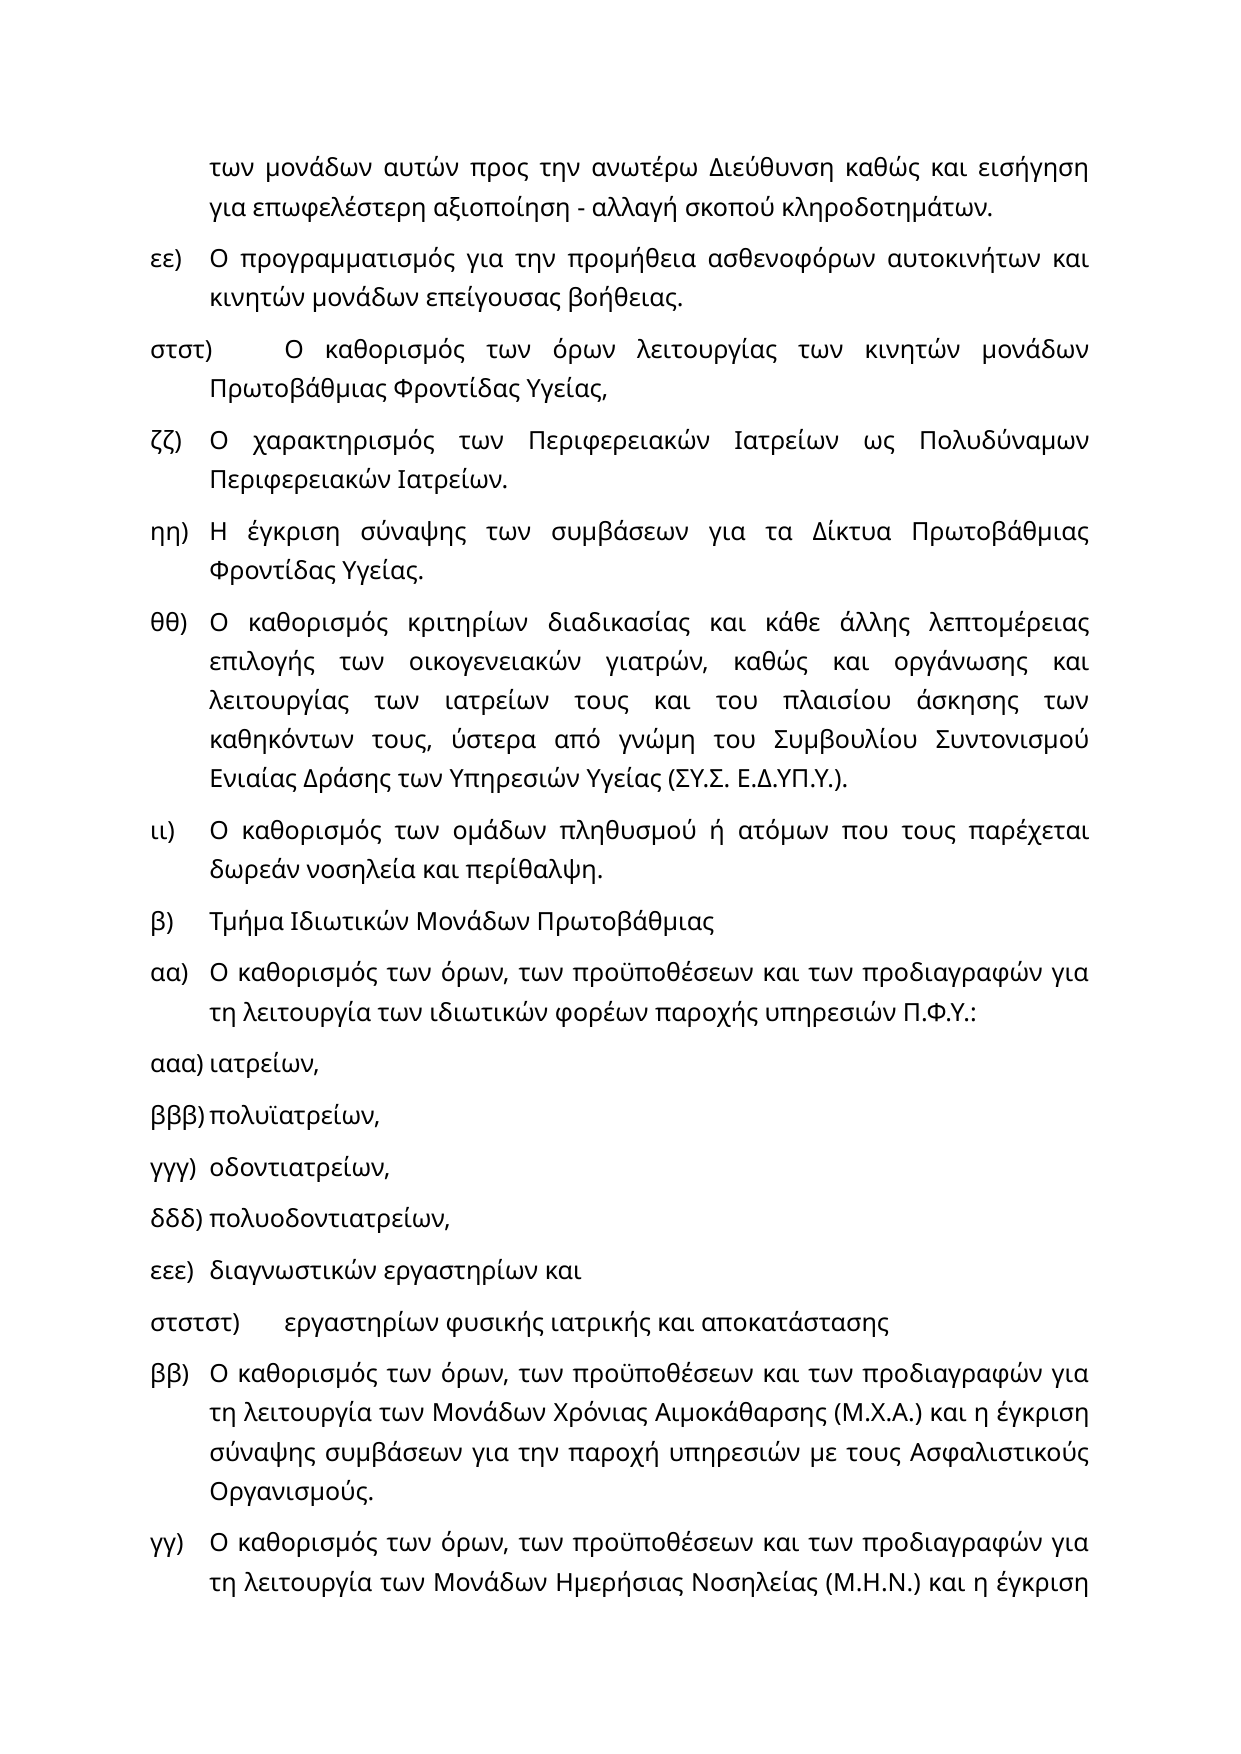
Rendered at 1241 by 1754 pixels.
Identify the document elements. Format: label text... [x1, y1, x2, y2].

list γγ) Ο καθορισμός των όρων, των προϋποθέσεων και των προδιαγραφών για τη λειτουργία των Μονάδων Ημερήσιας Νοσηλείας (Μ.Η.Ν.) και η έγκριση [150, 1525, 1090, 1598]
list εε) Ο προγραμματισμός για την προμήθεια ασθενοφόρων αυτοκινήτων και κινητών μονάδων επείγουσας βοήθειας. [150, 241, 1090, 314]
list ηη) Η έγκριση σύναψης των συμβάσεων για τα Δίκτυα Πρωτοβάθμιας Φροντίδας Υγείας. [150, 513, 1090, 587]
list β) Τμήμα Ιδιωτικών Μονάδων Πρωτοβάθμιας [150, 903, 1090, 937]
list ζζ) Ο χαρακτηρισμός των Περιφερειακών Ιατρείων ως Πολυδύναμων Περιφερειακών Ιατρείων. [150, 422, 1090, 496]
list εεε) διαγνωστικών εργαστηρίων και [150, 1252, 1090, 1287]
list ββ) Ο καθορισμός των όρων, των προϋποθέσεων και των προδιαγραφών για τη λειτουργία των Μονάδων Χρόνιας Αιμοκάθαρσης (Μ.Χ.Α.) και η έγκριση σύναψης συμβάσεων για την παροχή υπηρεσιών με τους Ασφαλιστικούς Οργανισμούς. [150, 1356, 1090, 1507]
list δδδ) πολυοδοντιατρείων, [150, 1201, 1090, 1235]
list ιι) Ο καθορισμός των ομάδων πληθυσμού ή ατόμων που τους παρέχεται δωρεάν νοσηλεία και περίθαλψη. [150, 812, 1090, 886]
list αα) Ο καθορισμός των όρων, των προϋποθέσεων και των προδιαγραφών για τη λειτουργία των ιδιωτικών φορέων παροχής υπηρεσιών Π.Φ.Υ.: [150, 955, 1090, 1028]
list βββ) πολυϊατρείων, [150, 1097, 1090, 1132]
list των μονάδων αυτών προς την ανωτέρω Διεύθυνση καθώς και εισήγηση για επωφελέστερη αξιοποίηση - αλλαγή σκοπού κληροδοτημάτων. [150, 150, 1090, 223]
list ααα) ιατρείων, [150, 1046, 1090, 1080]
list στστ) Ο καθορισμός των όρων λειτουργίας των κινητών μονάδων Πρωτοβάθμιας Φροντίδας Υγείας, [150, 332, 1090, 405]
list γγγ) οδοντιατρείων, [150, 1149, 1090, 1183]
list θθ) Ο καθορισμός κριτηρίων διαδικασίας και κάθε άλλης λεπτομέρειας επιλογής των οικογενειακών γιατρών, καθώς και οργάνωσης και λειτουργίας των ιατρείων τους και του πλαισίου άσκησης των καθηκόντων τους, ύστερα από γνώμη του Συμβουλίου Συντονισμού Ενιαίας Δράσης των Υπηρεσιών Υγείας (ΣΥ.Σ. Ε.Δ.ΥΠ.Υ.). [150, 604, 1090, 795]
list στστστ) εργαστηρίων φυσικής ιατρικής και αποκατάστασης [150, 1304, 1090, 1338]
